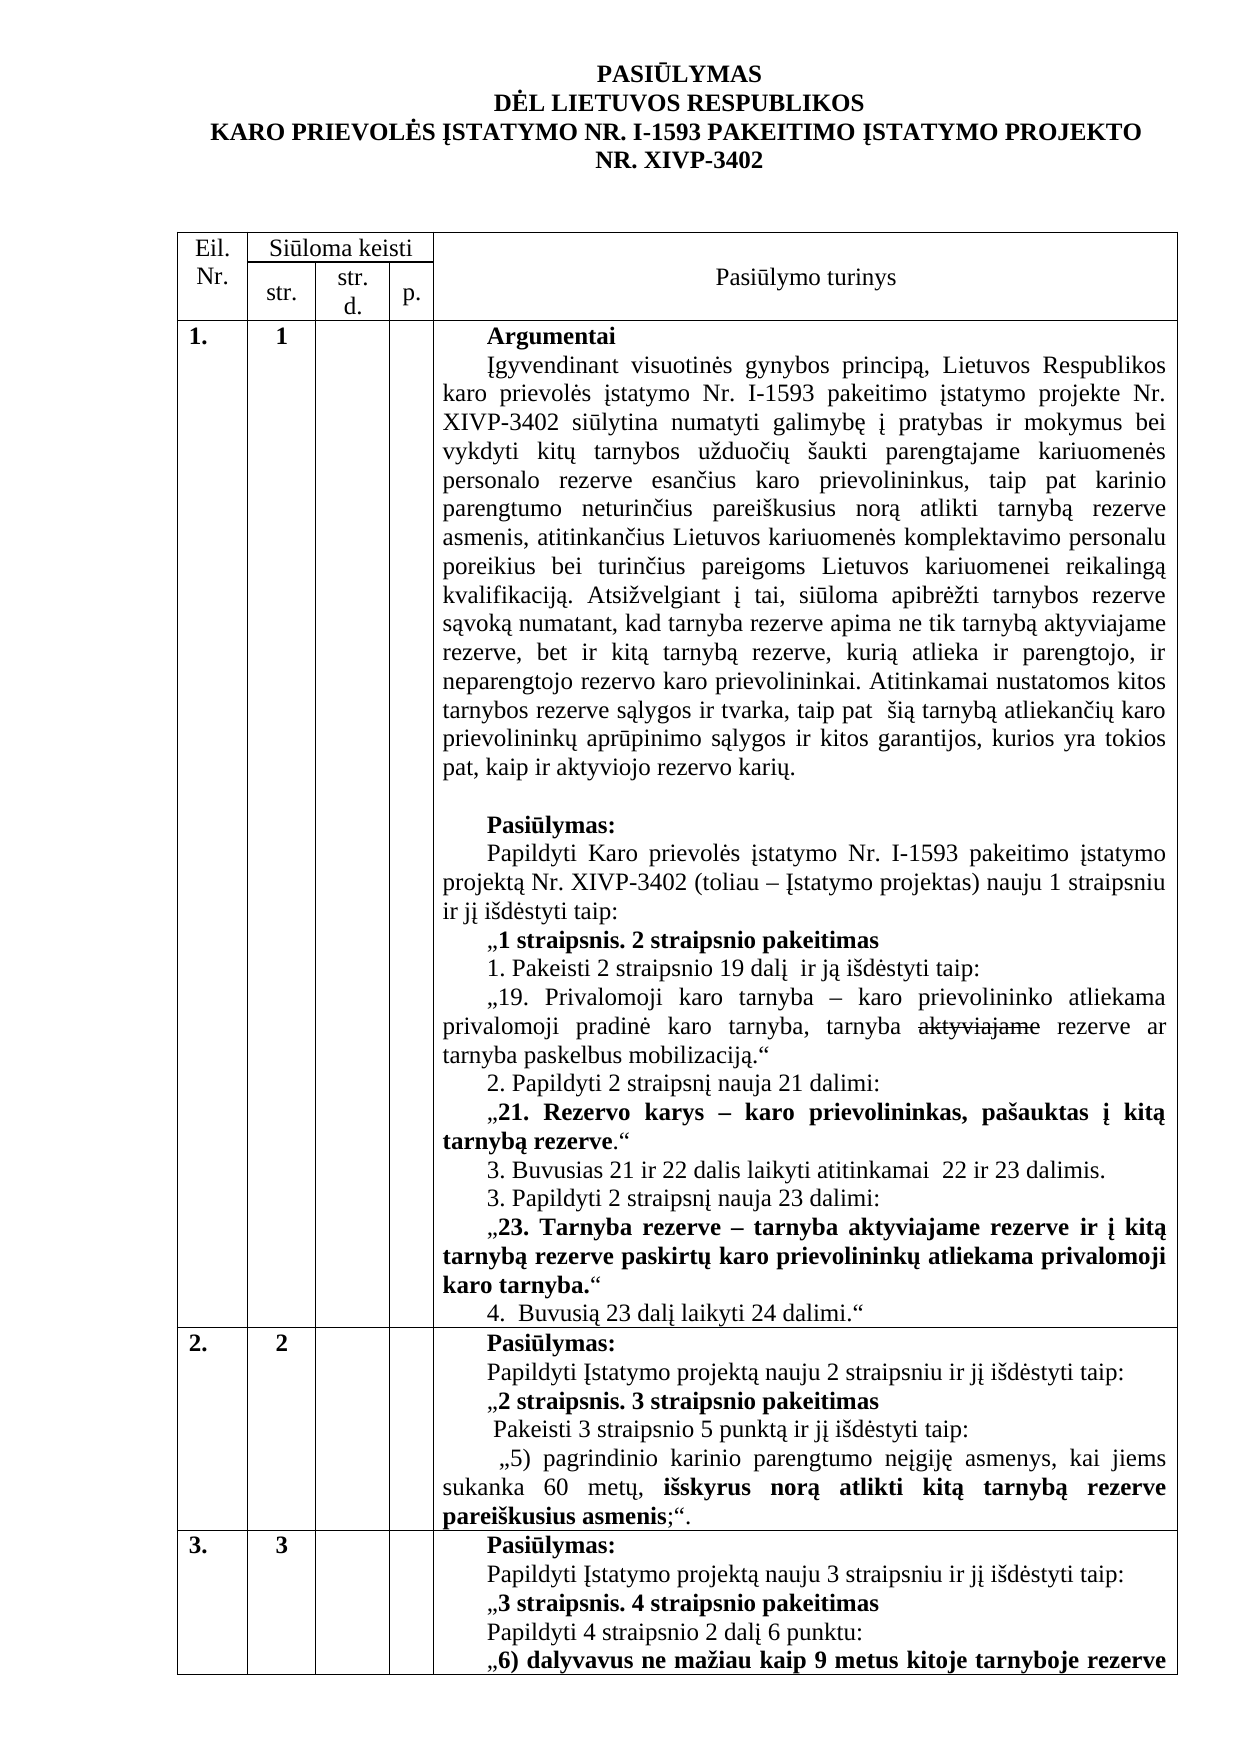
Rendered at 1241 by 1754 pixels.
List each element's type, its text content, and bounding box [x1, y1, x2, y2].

table_header Eil. Nr. [178, 233, 247, 320]
table_cell [316, 1328, 389, 1529]
table_cell [390, 321, 433, 1327]
table_header Pasiūlymo turinys [434, 233, 1177, 320]
table_cell str. [248, 263, 315, 320]
table_cell Pasiūlymas: Papildyti Įstatymo projektą nauju 3 straipsniu ir jį išdėstyti taip: „3 straipsnis. 4 straipsnio pakeitimas Papildyti 4 straipsnio 2 dalį 6 punktu: „6) dalyvavus ne mažiau kaip 9 metus kitoje tarnyboje rezerve [434, 1531, 1177, 1674]
table_cell [390, 1531, 433, 1674]
text DĖL LIETUVOS RESPUBLIKOS [177, 88, 1181, 117]
table_cell Argumentai Įgyvendinant visuotinės gynybos principą, Lietuvos Respublikos karo prievolės įstatymo Nr. I-1593 pakeitimo įstatymo projekte Nr. XIVP-3402 siūlytina numatyti galimybę į pratybas ir mokymus bei vykdyti kitų tarnybos užduočių šaukti parengtajame kariuomenės personalo rezerve esančius karo prievolininkus, taip pat karinio parengtumo neturinčius pareiškusius norą atlikti tarnybą rezerve asmenis, atitinkančius Lietuvos kariuomenės komplektavimo personalu poreikius bei turinčius pareigoms Lietuvos kariuomenei reikalingą kvalifikaciją. Atsižvelgiant į tai, siūloma apibrėžti tarnybos rezerve sąvoką numatant, kad tarnyba rezerve apima ne tik tarnybą aktyviajame rezerve, bet ir kitą tarnybą rezerve, kurią atlieka ir parengtojo, ir neparengtojo rezervo karo prievolininkai. Atitinkamai nustatomos kitos tarnybos rezerve sąlygos ir tvarka, taip pat šią tarnybą atliekančių karo prievolininkų aprūpinimo sąlygos ir kitos garantijos, kurios yra tokios pat, kaip ir aktyviojo rezervo karių. Pasiūlymas: Papildyti Karo prievolės įstatymo Nr. I-1593 pakeitimo įstatymo projektą Nr. XIVP-3402 (toliau – Įstatymo projektas) nauju 1 straipsniu ir jį išdėstyti taip: „1 straipsnis. 2 straipsnio pakeitimas 1. Pakeisti 2 straipsnio 19 dalį ir ją išdėstyti taip: „19. Privalomoji karo tarnyba – karo prievolininko atliekama privalomoji pradinė karo tarnyba, tarnyba aktyviajame rezerve ar tarnyba paskelbus mobilizaciją.“ 2. Papildyti 2 straipsnį nauja 21 dalimi: „21. Rezervo karys – karo prievolininkas, pašauktas į kitą tarnybą rezerve.“ 3. Buvusias 21 ir 22 dalis laikyti atitinkamai 22 ir 23 dalimis. 3. Papildyti 2 straipsnį nauja 23 dalimi: „23. Tarnyba rezerve – tarnyba aktyviajame rezerve ir į kitą tarnybą rezerve paskirtų karo prievolininkų atliekama privalomoji karo tarnyba.“ 4. Buvusią 23 dalį laikyti 24 dalimi.“ [434, 321, 1177, 1327]
table_cell 1. [178, 321, 247, 1327]
table_cell Pasiūlymas: Papildyti Įstatymo projektą nauju 2 straipsniu ir jį išdėstyti taip: „2 straipsnis. 3 straipsnio pakeitimas Pakeisti 3 straipsnio 5 punktą ir jį išdėstyti taip: „5) pagrindinio karinio parengtumo neįgiję asmenys, kai jiems sukanka 60 metų, išskyrus norą atlikti kitą tarnybą rezerve pareiškusius asmenis;“. [434, 1328, 1177, 1529]
text NR. XIVP-3402 [177, 145, 1181, 174]
text PASIŪLYMAS [177, 59, 1181, 88]
table_cell p. [390, 263, 433, 320]
table_cell 2 [248, 1328, 315, 1529]
table_cell 1 [248, 321, 315, 1327]
table_cell 3. [178, 1531, 247, 1674]
table_cell 3 [248, 1531, 315, 1674]
table_cell str. d. [316, 263, 389, 320]
table_cell [316, 321, 389, 1327]
table_header Siūloma keisti [248, 233, 433, 261]
text KARO PRIEVOLĖS ĮSTATYMO NR. I-1593 PAKEITIMO ĮSTATYMO PROJEKTO [177, 117, 1181, 145]
table_cell 2. [178, 1328, 247, 1529]
table_cell [316, 1531, 389, 1674]
table_cell [390, 1328, 433, 1529]
